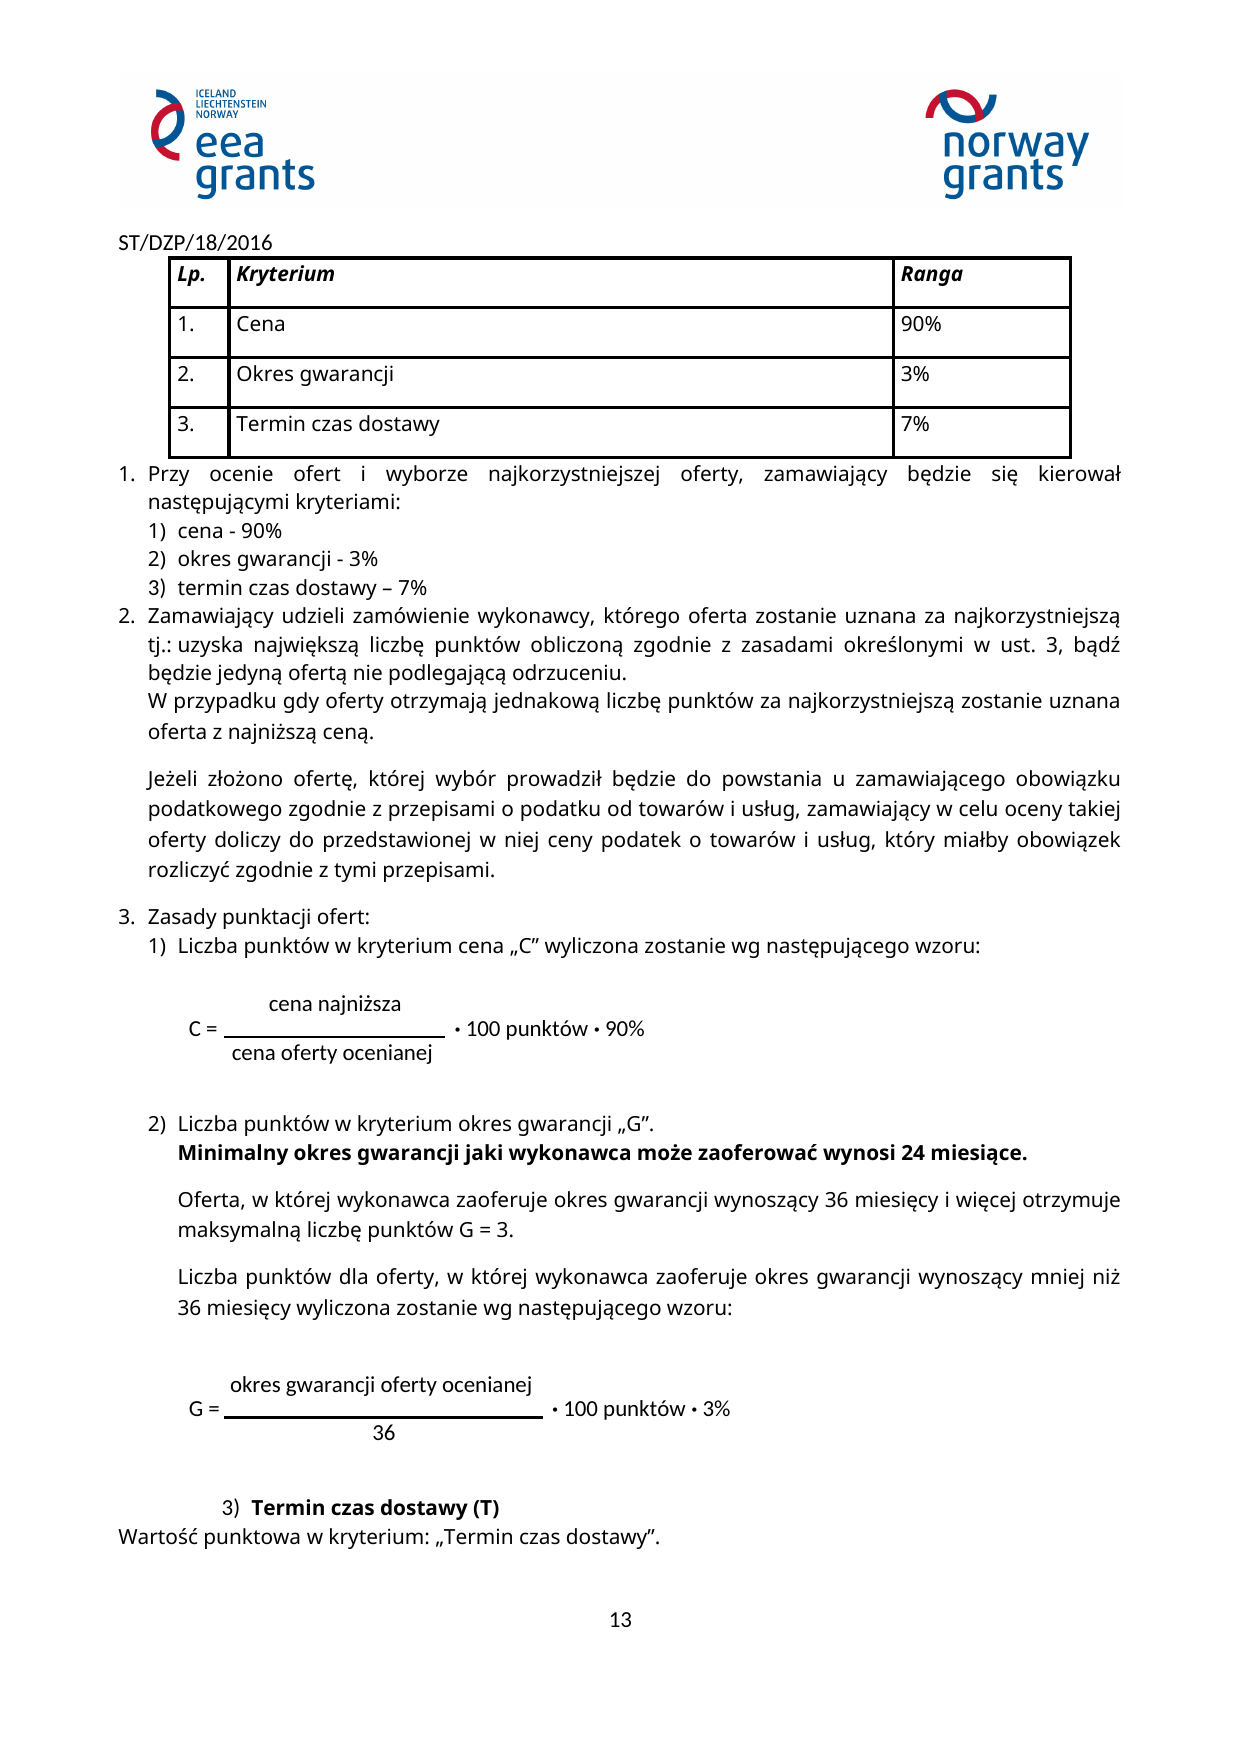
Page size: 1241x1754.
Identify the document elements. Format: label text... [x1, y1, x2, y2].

text Wartość punktowa w kryterium: „Termin czas dostawy”. [118, 1522, 1122, 1579]
table_cell 1. [171, 309, 227, 356]
table_header · 100 punktów · 3% [543, 1370, 749, 1465]
list Termin czas dostawy (T) [221, 1493, 1122, 1522]
list Oferta, w której wykonawca zaoferuje okres gwarancji wynoszący 36 miesięcy i więcej otrzymuje maksymalną liczbę punktów G = 3. [177, 1185, 1122, 1244]
table_header cena najniższa [224, 990, 445, 1036]
table_cell 90% [895, 309, 1069, 356]
text W przypadku gdy oferty otrzymają jednakową liczbę punktów za najkorzystniejszą zostanie uznana oferta z najniższą ceną. [148, 687, 1122, 745]
list okres gwarancji - 3% [148, 544, 1122, 573]
list Liczba punktów w kryterium cena „C” wyliczona zostanie wg następującego wzoru: [148, 931, 1122, 959]
table_cell cena oferty ocenianej [224, 1038, 445, 1084]
table_cell Okres gwarancji [231, 359, 892, 406]
list termin czas dostawy – 7% [148, 573, 1122, 601]
list Przy ocenie ofert i wyborze najkorzystniejszej oferty, zamawiający będzie się kierował następującymi kryteriami: [118, 459, 1122, 516]
list cena - 90% [148, 516, 1122, 544]
table_header Ranga [895, 260, 1069, 306]
table_header Lp. [171, 260, 227, 306]
table_cell 36 [224, 1419, 543, 1465]
table_cell Cena [231, 309, 892, 356]
list Liczba punktów w kryterium okres gwarancji „G”. [148, 1109, 1122, 1138]
text Liczba punktów dla oferty, w której wykonawca zaoferuje okres gwarancji wynoszący mniej niż 36 miesięcy wyliczona zostanie wg następującego wzoru: [177, 1262, 1122, 1321]
table_header · 100 punktów · 90% [445, 990, 682, 1084]
table_header G = [189, 1370, 224, 1465]
table_cell 3. [171, 409, 227, 456]
table_cell 7% [895, 409, 1069, 456]
list Zasady punktacji ofert: [118, 902, 1122, 931]
table_header C = [189, 990, 224, 1084]
list Minimalny okres gwarancji jaki wykonawca może zaoferować wynosi 24 miesiące. [177, 1138, 1122, 1166]
table_cell 2. [171, 359, 227, 406]
table_header Kryterium [231, 260, 892, 306]
text Jeżeli złożono ofertę, której wybór prowadził będzie do powstania u zamawiającego obowiązku podatkowego zgodnie z przepisami o podatku od towarów i usług, zamawiający w celu oceny takiej oferty doliczy do przedstawionej w niej ceny podatek o towarów i usług, który miałby obowiązek rozliczyć zgodnie z tymi przepisami. [148, 764, 1122, 884]
table_cell Termin czas dostawy [231, 409, 892, 456]
table_cell 3% [895, 359, 1069, 406]
list Zamawiający udzieli zamówienie wykonawcy, którego oferta zostanie uznana za najkorzystniejszą tj.: uzyska największą liczbę punktów obliczoną zgodnie z zasadami określonymi w ust. 3, bądź będzie jedyną ofertą nie podlegającą odrzuceniu. [118, 601, 1122, 687]
table_header okres gwarancji oferty ocenianej [224, 1370, 543, 1416]
